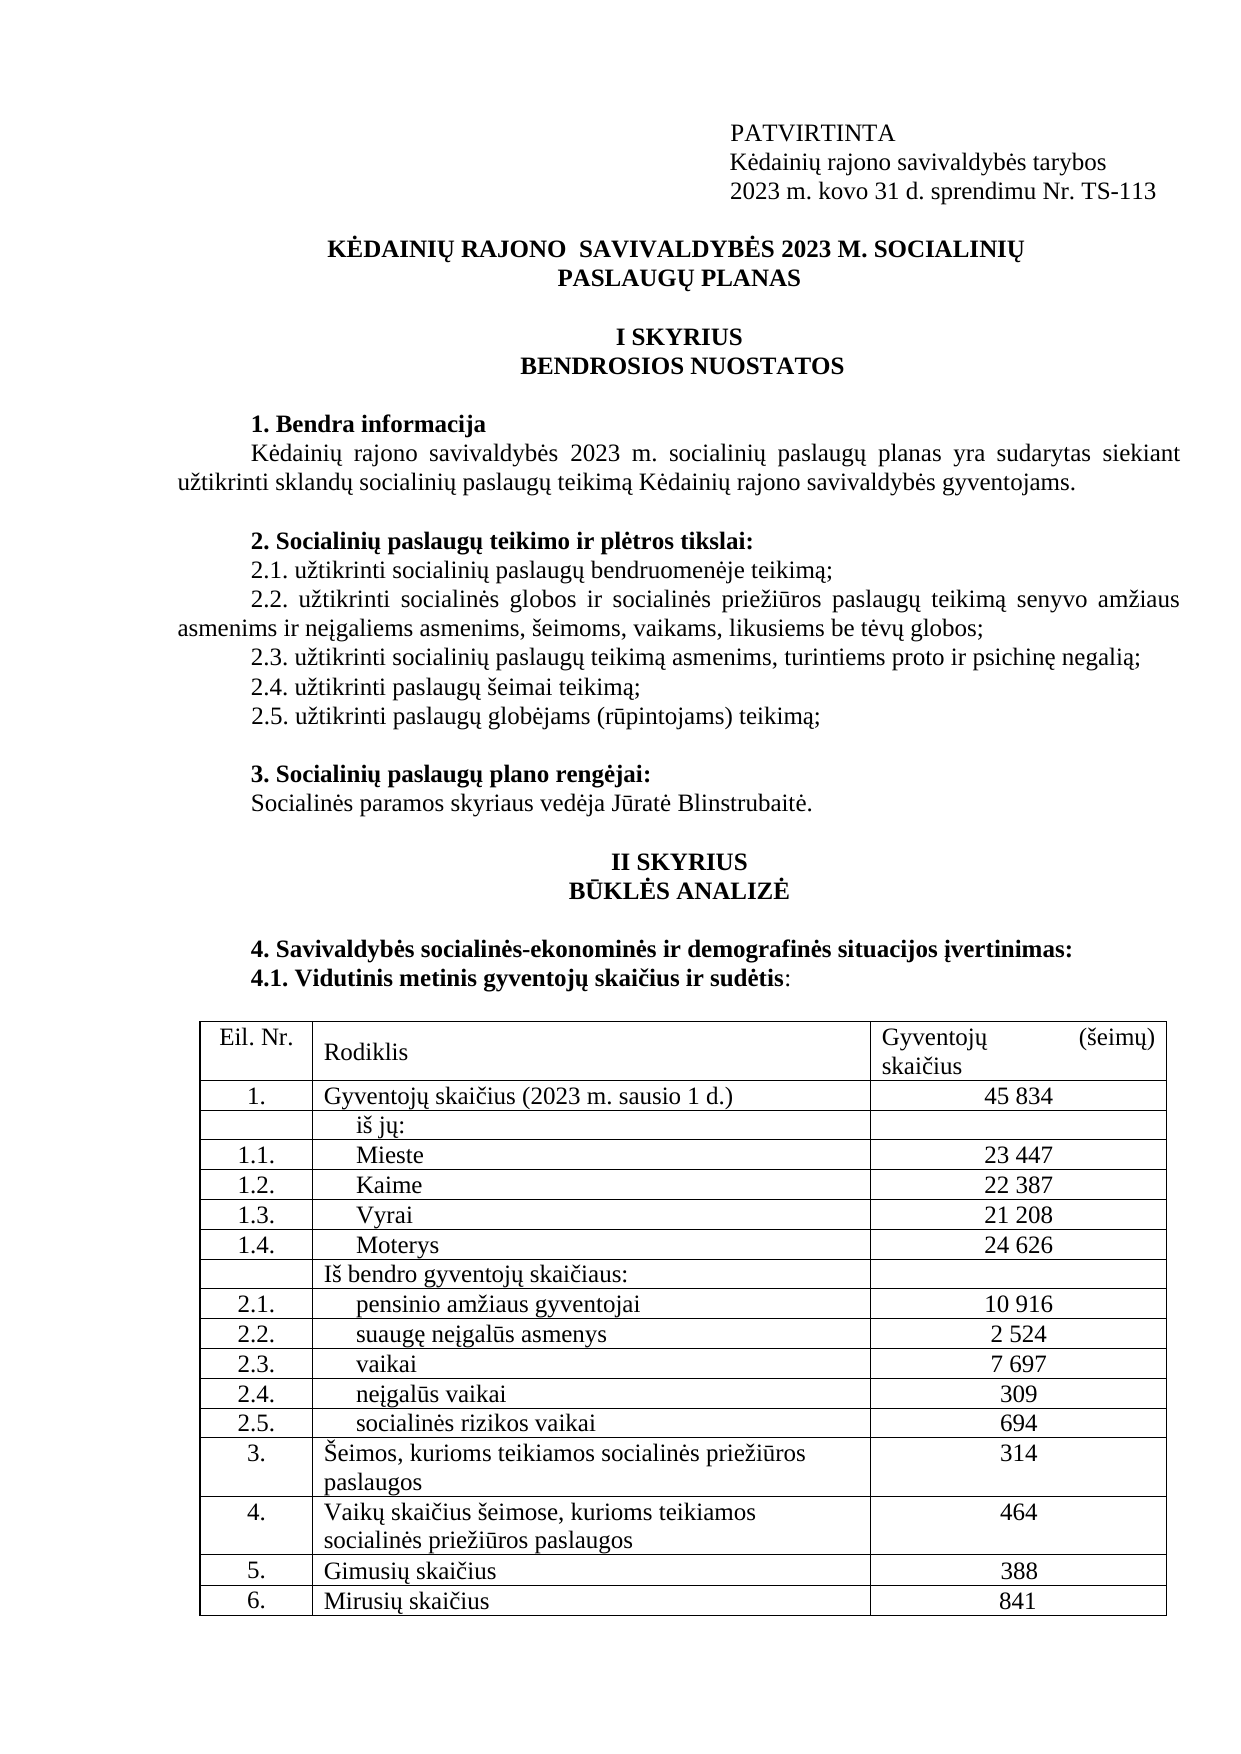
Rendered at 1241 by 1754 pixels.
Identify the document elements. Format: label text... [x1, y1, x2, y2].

table_cell Gimusių skaičius [313, 1555, 870, 1584]
text 2.1. užtikrinti socialinių paslaugų bendruomenėje teikimą; [177, 554, 1181, 584]
table_cell 388 [871, 1555, 1166, 1584]
table_cell 45 834 [871, 1081, 1166, 1109]
text 4. Savivaldybės socialinės-ekonominės ir demografinės situacijos įvertinimas: [177, 934, 1181, 963]
table_cell 2.1. [201, 1289, 312, 1318]
table_cell Gyventojų skaičius (2023 m. sausio 1 d.) [313, 1081, 870, 1109]
table_cell 1.1. [201, 1140, 312, 1169]
text 2023 m. kovo 31 d. sprendimu Nr. TS-113 [730, 176, 1181, 204]
text II SKYRIUS [177, 846, 1181, 875]
table_cell [871, 1260, 1166, 1288]
text 4.1. Vidutinis metinis gyventojų skaičius ir sudėtis: [177, 963, 1181, 992]
text 1. Bendra informacija [177, 409, 1181, 438]
text BŪKLĖS ANALIZĖ [177, 875, 1181, 904]
table_cell Mirusių skaičius [313, 1586, 870, 1615]
table_cell 2.2. [201, 1319, 312, 1348]
table_cell 4. [201, 1497, 312, 1554]
text 2.2. užtikrinti socialinės globos ir socialinės priežiūros paslaugų teikimą senyvo amžiaus asmenims ir neįgaliems asmenims, šeimoms, vaikams, likusiems be tėvų globos; [177, 584, 1181, 642]
table_cell 5. [201, 1555, 312, 1584]
table_cell 309 [871, 1379, 1166, 1407]
text 2.5. užtikrinti paslaugų globėjams (rūpintojams) teikimą; [177, 700, 1181, 729]
table_cell 1.2. [201, 1170, 312, 1199]
text PASLAUGŲ PLANAS [177, 263, 1181, 292]
table_header Rodiklis [313, 1022, 870, 1080]
table_cell 694 [871, 1409, 1166, 1437]
table_cell Vaikų skaičius šeimose, kurioms teikiamos socialinės priežiūros paslaugos [313, 1497, 870, 1554]
table_cell socialinės rizikos vaikai [313, 1409, 870, 1437]
text 2.4. užtikrinti paslaugų šeimai teikimą; [177, 671, 1181, 700]
table_cell [201, 1111, 312, 1139]
table_cell Moterys [313, 1230, 870, 1258]
table_cell 6. [201, 1586, 312, 1615]
table_cell 10 916 [871, 1289, 1166, 1318]
text 3. Socialinių paslaugų plano rengėjai: [177, 759, 1181, 788]
table_cell 24 626 [871, 1230, 1166, 1258]
table_cell 464 [871, 1497, 1166, 1554]
table_cell [201, 1260, 312, 1288]
text Socialinės paramos skyriaus vedėja Jūratė Blinstrubaitė. [177, 788, 1181, 817]
text I SKYRIUS [177, 321, 1181, 350]
table_cell 2.3. [201, 1349, 312, 1378]
table_cell 7 697 [871, 1349, 1166, 1378]
table_cell 22 387 [871, 1170, 1166, 1199]
table_cell 3. [201, 1438, 312, 1496]
table_header Eil. Nr. [201, 1022, 312, 1080]
table_cell 2.5. [201, 1409, 312, 1437]
table_cell Vyrai [313, 1200, 870, 1229]
text 2.3. užtikrinti socialinių paslaugų teikimą asmenims, turintiems proto ir psichinę negalią; [177, 642, 1181, 671]
table_cell 841 [871, 1586, 1166, 1615]
table_cell 314 [871, 1438, 1166, 1496]
table_cell 1.4. [201, 1230, 312, 1258]
text 2. Socialinių paslaugų teikimo ir plėtros tikslai: [177, 525, 1181, 554]
text Kėdainių rajono savivaldybės tarybos [582, 147, 1181, 176]
text BENDROSIOS NUOSTATOS [177, 350, 1181, 379]
table_cell vaikai [313, 1349, 870, 1378]
table_cell suaugę neįgalūs asmenys [313, 1319, 870, 1348]
text PATVIRTINTA [582, 118, 1181, 147]
table_cell [871, 1111, 1166, 1139]
table_cell neįgalūs vaikai [313, 1379, 870, 1407]
text Kėdainių rajono savivaldybės 2023 m. socialinių paslaugų planas yra sudarytas siekiant užtikrinti sklandų socialinių paslaugų teikimą Kėdainių rajono savivaldybės gyventojams. [177, 438, 1181, 496]
table_cell Iš bendro gyventojų skaičiaus: [313, 1260, 870, 1288]
table_cell pensinio amžiaus gyventojai [313, 1289, 870, 1318]
table_cell Šeimos, kurioms teikiamos socialinės priežiūros paslaugos [313, 1438, 870, 1496]
table_cell 2.4. [201, 1379, 312, 1407]
table_cell Mieste [313, 1140, 870, 1169]
table_cell iš jų: [313, 1111, 870, 1139]
table_cell 23 447 [871, 1140, 1166, 1169]
table_cell Kaime [313, 1170, 870, 1199]
table_header Gyventojų (šeimų) skaičius [871, 1022, 1166, 1080]
table_cell 21 208 [871, 1200, 1166, 1229]
text KĖDAINIŲ RAJONO SAVIVALDYBĖS 2023 M. SOCIALINIŲ [177, 234, 1181, 263]
table_cell 2 524 [871, 1319, 1166, 1348]
table_cell 1. [201, 1081, 312, 1109]
table_cell 1.3. [201, 1200, 312, 1229]
